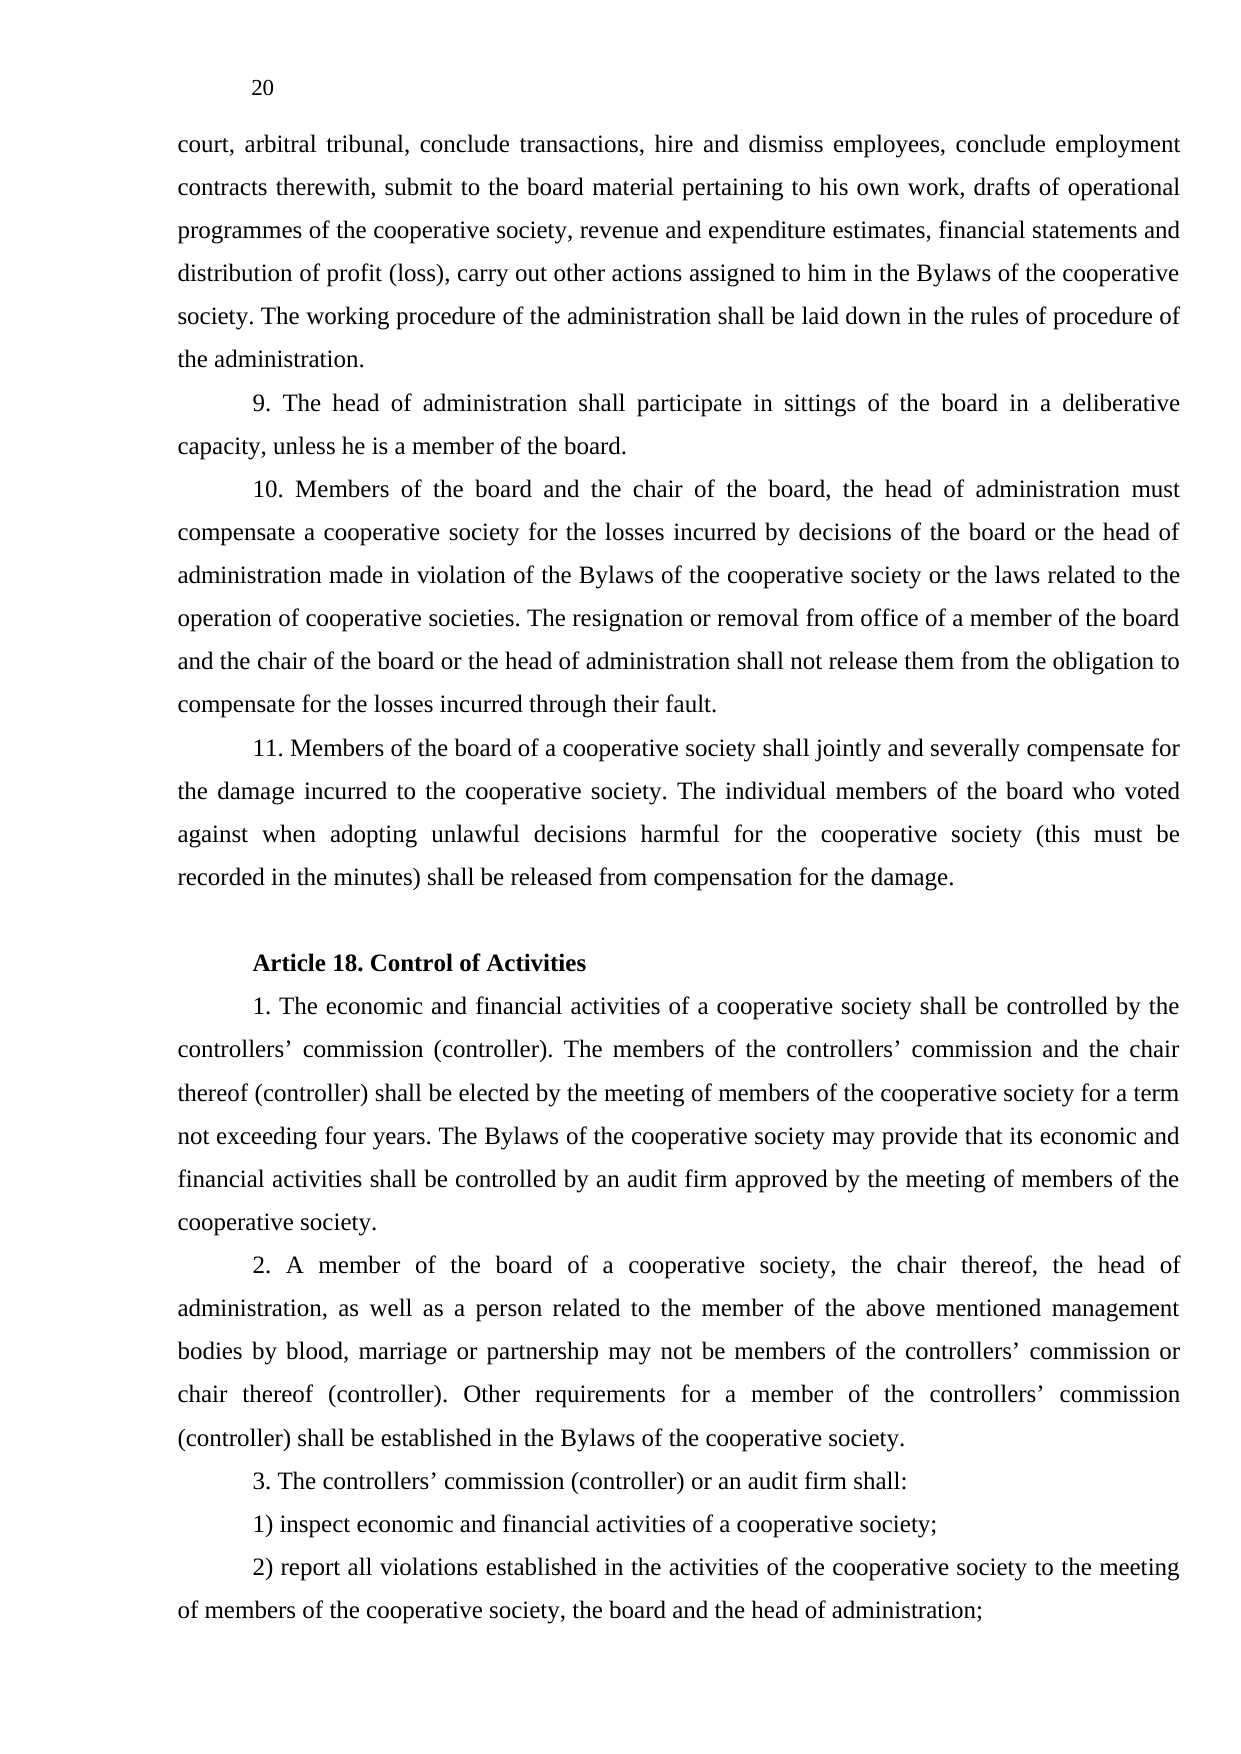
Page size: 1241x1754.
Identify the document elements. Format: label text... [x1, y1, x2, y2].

text court, arbitral tribunal, conclude transactions, hire and dismiss employees, conclude employment contracts therewith, submit to the board material pertaining to his own work, drafts of operational programmes of the cooperative society, revenue and expenditure estimates, financial statements and distribution of profit (loss), carry out other actions assigned to him in the Bylaws of the cooperative society. The working procedure of the administration shall be laid down in the rules of procedure of the administration. [177, 129, 1181, 373]
text 3. The controllers’ commission (controller) or an audit firm shall: [177, 1466, 1181, 1494]
text 1) inspect economic and financial activities of a cooperative society; [177, 1509, 1181, 1538]
text Article 18. Control of Activities [177, 948, 1181, 977]
text 2. A member of the board of a cooperative society, the chair thereof, the head of administration, as well as a person related to the member of the above mentioned management bodies by blood, marriage or partnership may not be members of the controllers’ commission or chair thereof (controller). Other requirements for a member of the controllers’ commission (controller) shall be established in the Bylaws of the cooperative society. [177, 1250, 1181, 1451]
text 10. Members of the board and the chair of the board, the head of administration must compensate a cooperative society for the losses incurred by decisions of the board or the head of administration made in violation of the Bylaws of the cooperative society or the laws related to the operation of cooperative societies. The resignation or removal from office of a member of the board and the chair of the board or the head of administration shall not release them from the obligation to compensate for the losses incurred through their fault. [177, 474, 1181, 718]
text 2) report all violations established in the activities of the cooperative society to the meeting of members of the cooperative society, the board and the head of administration; [177, 1552, 1181, 1624]
text 9. The head of administration shall participate in sittings of the board in a deliberative capacity, unless he is a member of the board. [177, 388, 1181, 459]
text 11. Members of the board of a cooperative society shall jointly and severally compensate for the damage incurred to the cooperative society. The individual members of the board who voted against when adopting unlawful decisions harmful for the cooperative society (this must be recorded in the minutes) shall be released from compensation for the damage. [177, 733, 1181, 891]
text 1. The economic and financial activities of a cooperative society shall be controlled by the controllers’ commission (controller). The members of the controllers’ commission and the chair thereof (controller) shall be elected by the meeting of members of the cooperative society for a term not exceeding four years. The Bylaws of the cooperative society may provide that its economic and financial activities shall be controlled by an audit firm approved by the meeting of members of the cooperative society. [177, 991, 1181, 1236]
